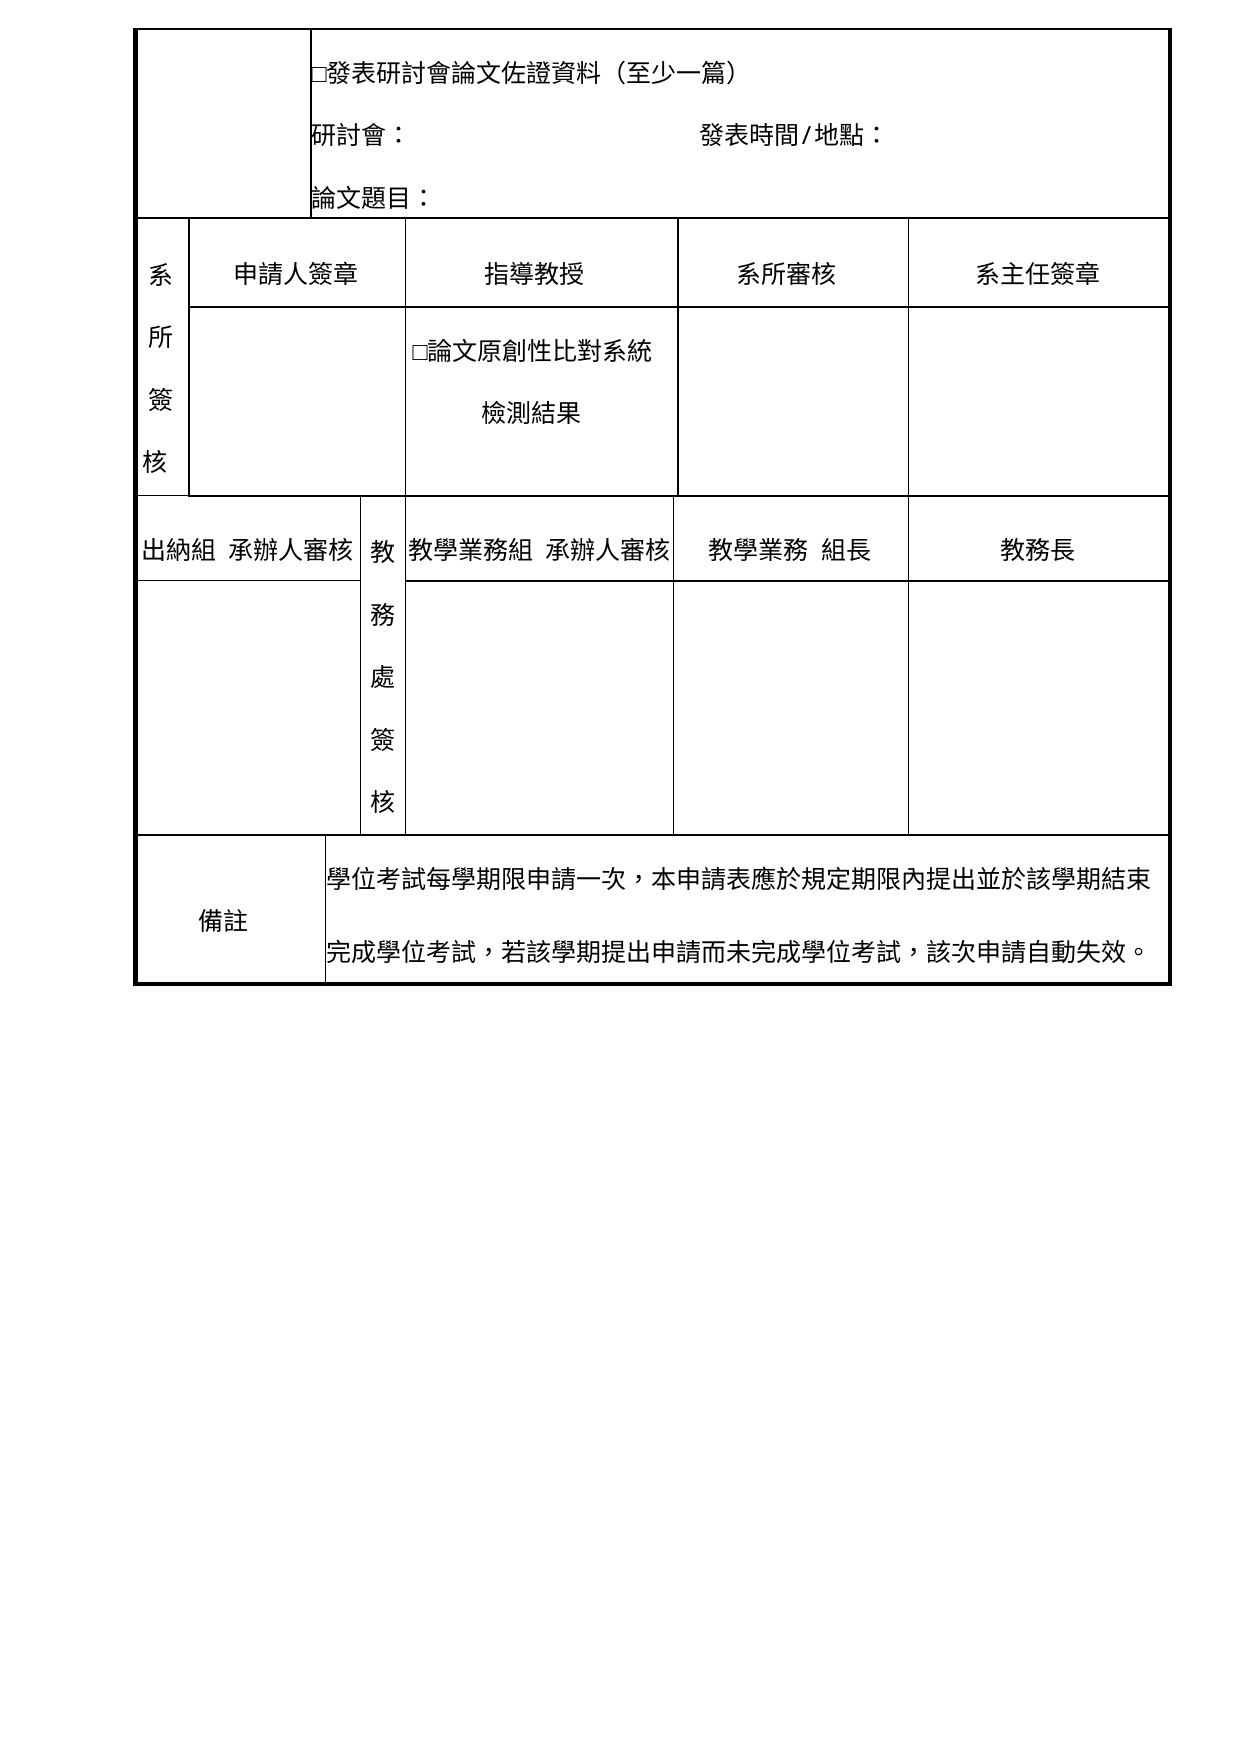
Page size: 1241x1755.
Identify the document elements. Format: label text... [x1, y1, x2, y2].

table_cell [909, 582, 1168, 834]
table_cell 教務長 [909, 497, 1168, 580]
table_cell 指導教授 [406, 219, 677, 306]
table_cell 系所簽核 [138, 219, 188, 495]
table_cell 系主任簽章 [909, 219, 1168, 306]
table_cell [138, 581, 360, 834]
table_cell 教學業務 組長 [674, 497, 908, 580]
table_cell □發表研討會論文佐證資料（至少一篇） 研討會： 發表時間/地點： 論文題目： [312, 30, 1168, 217]
table_cell [679, 308, 908, 495]
table_cell 備註 [138, 836, 325, 982]
table_cell □論文原創性比對系統檢測結果 [406, 308, 677, 495]
table_cell [190, 308, 405, 495]
table_cell 教務處簽核 [361, 497, 405, 834]
table_cell [909, 308, 1168, 495]
table_cell 申請人簽章 [190, 219, 405, 306]
table_cell [674, 582, 908, 834]
table_cell [138, 30, 310, 217]
table_cell [406, 582, 673, 834]
table_cell 教學業務組 承辦人審核 [406, 497, 673, 580]
table_cell 學位考試每學期限申請一次，本申請表應於規定期限內提出並於該學期結束 完成學位考試，若該學期提出申請而未完成學位考試，該次申請自動失效。 [326, 836, 1168, 982]
table_cell 出納組 承辦人審核 [138, 496, 360, 580]
table_cell 系所審核 [679, 219, 908, 306]
